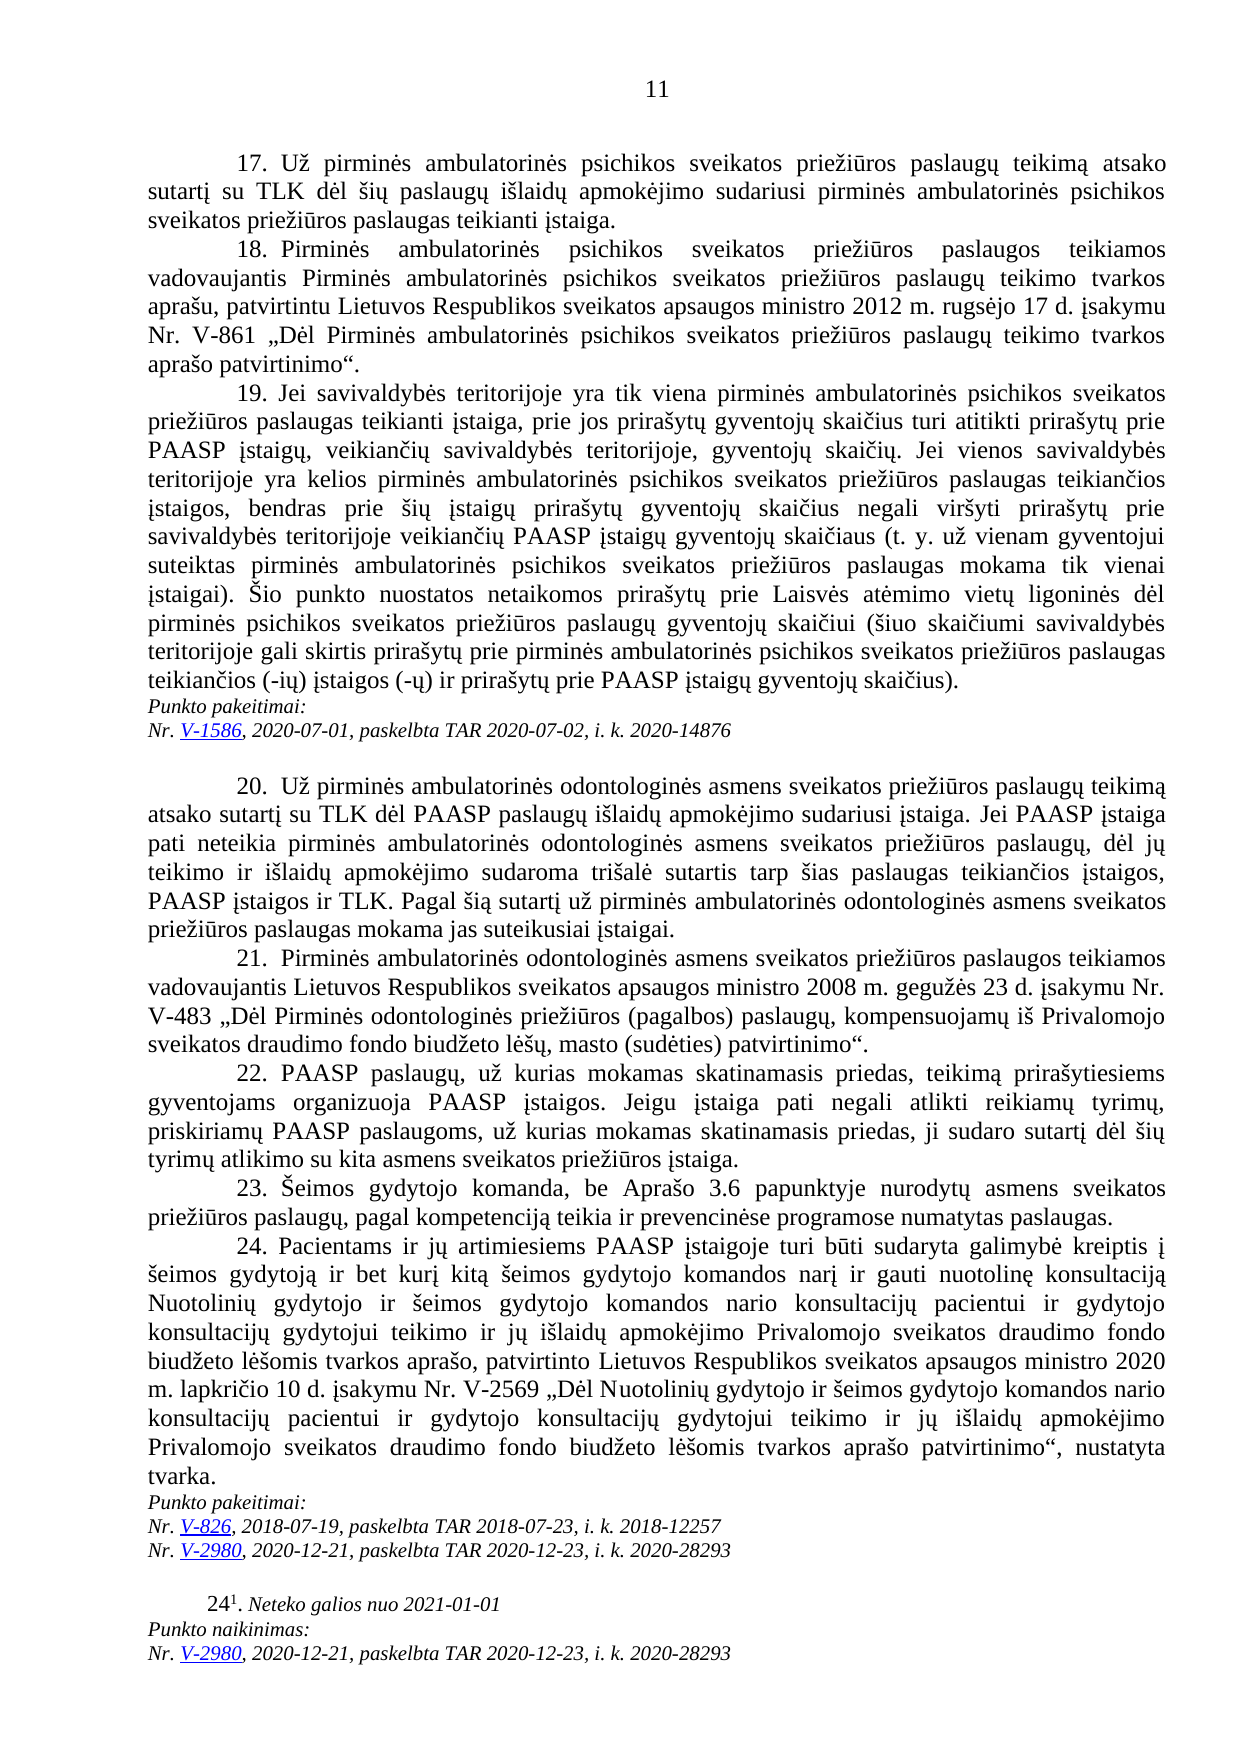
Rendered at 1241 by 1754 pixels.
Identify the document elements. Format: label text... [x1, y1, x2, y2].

text Nr. V-1586, 2020-07-01, paskelbta TAR 2020-07-02, i. k. 2020-14876 [148, 718, 1166, 742]
text 17. Už pirminės ambulatorinės psichikos sveikatos priežiūros paslaugų teikimą atsako sutartį su TLK dėl šių paslaugų išlaidų apmokėjimo sudariusi pirminės ambulatorinės psichikos sveikatos priežiūros paslaugas teikianti įstaiga. [148, 148, 1166, 234]
text 23. Šeimos gydytojo komanda, be Aprašo 3.6 papunktyje nurodytų asmens sveikatos priežiūros paslaugų, pagal kompetenciją teikia ir prevencinėse programose numatytas paslaugas. [148, 1173, 1166, 1231]
text 20. Už pirminės ambulatorinės odontologinės asmens sveikatos priežiūros paslaugų teikimą atsako sutartį su TLK dėl PAASP paslaugų išlaidų apmokėjimo sudariusi įstaiga. Jei PAASP įstaiga pati neteikia pirminės ambulatorinės odontologinės asmens sveikatos priežiūros paslaugų, dėl jų teikimo ir išlaidų apmokėjimo sudaroma trišalė sutartis tarp šias paslaugas teikiančios įstaigos, PAASP įstaigos ir TLK. Pagal šią sutartį už pirminės ambulatorinės odontologinės asmens sveikatos priežiūros paslaugas mokama jas suteikusiai įstaigai. [148, 771, 1166, 943]
text Punkto pakeitimai: [148, 694, 1166, 718]
text 24. Pacientams ir jų artimiesiems PAASP įstaigoje turi būti sudaryta galimybė kreiptis į šeimos gydytoją ir bet kurį kitą šeimos gydytojo komandos narį ir gauti nuotolinę konsultaciją Nuotolinių gydytojo ir šeimos gydytojo komandos nario konsultacijų pacientui ir gydytojo konsultacijų gydytojui teikimo ir jų išlaidų apmokėjimo Privalomojo sveikatos draudimo fondo biudžeto lėšomis tvarkos aprašo, patvirtinto Lietuvos Respublikos sveikatos apsaugos ministro 2020 m. lapkričio 10 d. įsakymu Nr. V-2569 „Dėl Nuotolinių gydytojo ir šeimos gydytojo komandos nario konsultacijų pacientui ir gydytojo konsultacijų gydytojui teikimo ir jų išlaidų apmokėjimo Privalomojo sveikatos draudimo fondo biudžeto lėšomis tvarkos aprašo patvirtinimo“, nustatyta tvarka. [148, 1231, 1166, 1489]
text 19. Jei savivaldybės teritorijoje yra tik viena pirminės ambulatorinės psichikos sveikatos priežiūros paslaugas teikianti įstaiga, prie jos prirašytų gyventojų skaičius turi atitikti prirašytų prie PAASP įstaigų, veikiančių savivaldybės teritorijoje, gyventojų skaičių. Jei vienos savivaldybės teritorijoje yra kelios pirminės ambulatorinės psichikos sveikatos priežiūros paslaugas teikiančios įstaigos, bendras prie šių įstaigų prirašytų gyventojų skaičius negali viršyti prirašytų prie savivaldybės teritorijoje veikiančių PAASP įstaigų gyventojų skaičiaus (t. y. už vienam gyventojui suteiktas pirminės ambulatorinės psichikos sveikatos priežiūros paslaugas mokama tik vienai įstaigai). Šio punkto nuostatos netaikomos prirašytų prie Laisvės atėmimo vietų ligoninės dėl pirminės psichikos sveikatos priežiūros paslaugų gyventojų skaičiui (šiuo skaičiumi savivaldybės teritorijoje gali skirtis prirašytų prie pirminės ambulatorinės psichikos sveikatos priežiūros paslaugas teikiančios (-ių) įstaigos (-ų) ir prirašytų prie PAASP įstaigų gyventojų skaičius). [148, 378, 1166, 694]
text 241. Neteko galios nuo 2021-01-01 [148, 1591, 1166, 1617]
text 22. PAASP paslaugų, už kurias mokamas skatinamasis priedas, teikimą prirašytiesiems gyventojams organizuoja PAASP įstaigos. Jeigu įstaiga pati negali atlikti reikiamų tyrimų, priskiriamų PAASP paslaugoms, už kurias mokamas skatinamasis priedas, ji sudaro sutartį dėl šių tyrimų atlikimo su kita asmens sveikatos priežiūros įstaiga. [148, 1058, 1166, 1173]
text 21. Pirminės ambulatorinės odontologinės asmens sveikatos priežiūros paslaugos teikiamos vadovaujantis Lietuvos Respublikos sveikatos apsaugos ministro 2008 m. gegužės 23 d. įsakymu Nr. V-483 „Dėl Pirminės odontologinės priežiūros (pagalbos) paslaugų, kompensuojamų iš Privalomojo sveikatos draudimo fondo biudžeto lėšų, masto (sudėties) patvirtinimo“. [148, 943, 1166, 1058]
text Punkto pakeitimai: [148, 1489, 1166, 1514]
text Punkto naikinimas: [148, 1617, 1166, 1641]
text Nr. V-826, 2018-07-19, paskelbta TAR 2018-07-23, i. k. 2018-12257 [148, 1514, 1166, 1538]
text Nr. V-2980, 2020-12-21, paskelbta TAR 2020-12-23, i. k. 2020-28293 [148, 1641, 1166, 1665]
text Nr. V-2980, 2020-12-21, paskelbta TAR 2020-12-23, i. k. 2020-28293 [148, 1538, 1166, 1562]
text 18. Pirminės ambulatorinės psichikos sveikatos priežiūros paslaugos teikiamos vadovaujantis Pirminės ambulatorinės psichikos sveikatos priežiūros paslaugų teikimo tvarkos aprašu, patvirtintu Lietuvos Respublikos sveikatos apsaugos ministro 2012 m. rugsėjo 17 d. įsakymu Nr. V-861 „Dėl Pirminės ambulatorinės psichikos sveikatos priežiūros paslaugų teikimo tvarkos aprašo patvirtinimo“. [148, 234, 1166, 378]
